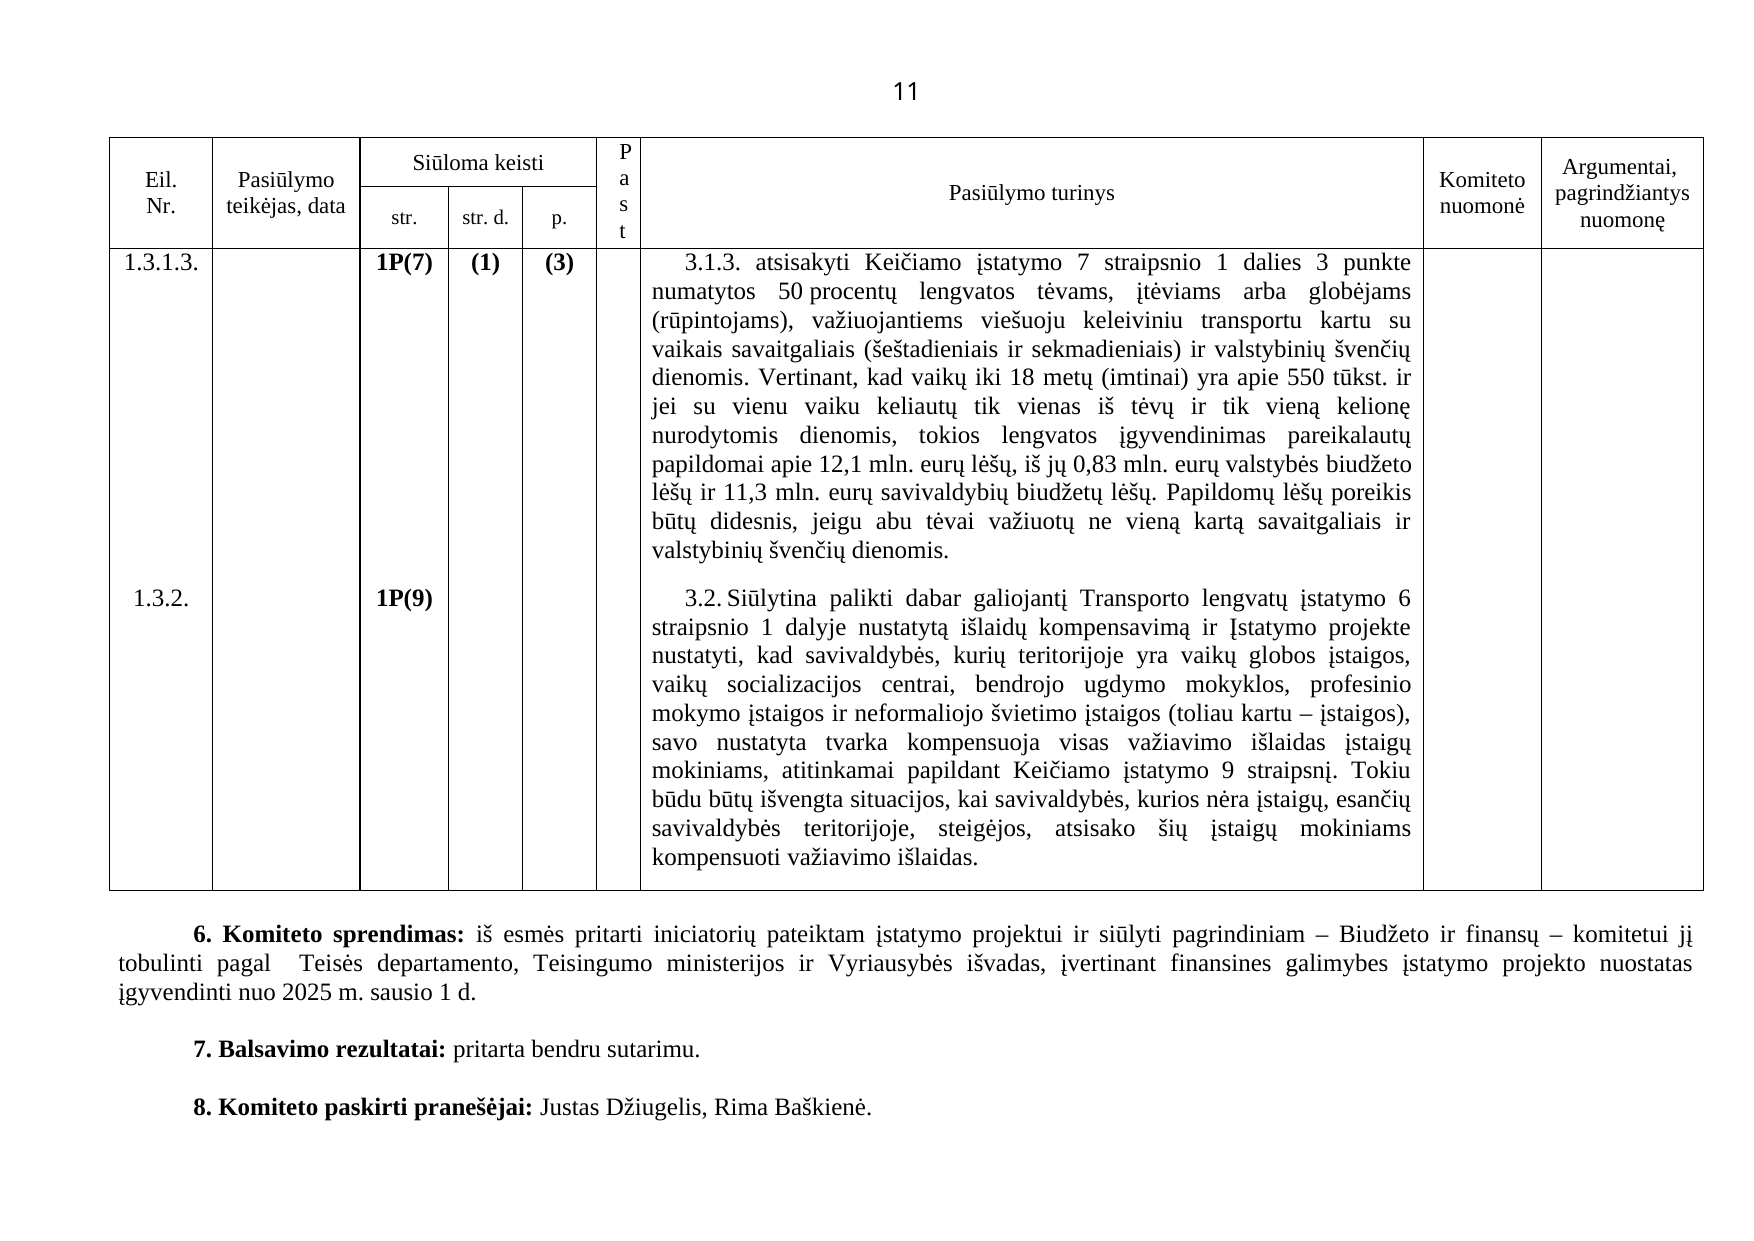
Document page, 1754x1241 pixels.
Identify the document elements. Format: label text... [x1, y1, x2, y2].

table_header Pastabos [597, 138, 640, 247]
table_cell [1542, 583, 1703, 889]
table_cell 3.1.3. atsisakyti Keičiamo įstatymo 7 straipsnio 1 dalies 3 punkte numatytos 50 procentų lengvatos tėvams, įtėviams arba globėjams (rūpintojams), važiuojantiems viešuoju keleiviniu transportu kartu su vaikais savaitgaliais (šeštadieniais ir sekmadieniais) ir valstybinių švenčių dienomis. Vertinant, kad vaikų iki 18 metų (imtinai) yra apie 550 tūkst. ir jei su vienu vaiku keliautų tik vienas iš tėvų ir tik vieną kelionę nurodytomis dienomis, tokios lengvatos įgyvendinimas pareikalautų papildomai apie 12,1 mln. eurų lėšų, iš jų 0,83 mln. eurų valstybės biudžeto lėšų ir 11,3 mln. eurų savivaldybių biudžetų lėšų. Papildomų lėšų poreikis būtų didesnis, jeigu abu tėvai važiuotų ne vieną kartą savaitgaliais ir valstybinių švenčių dienomis. [641, 249, 1423, 583]
table_cell [597, 249, 640, 583]
table_header Siūloma keisti [361, 138, 596, 186]
table_cell (1) [449, 249, 522, 583]
table_cell str. [361, 187, 448, 247]
text 7. Balsavimo rezultatai: pritarta bendru sutarimu. [118, 1034, 1695, 1063]
table_header Pasiūlymo turinys [641, 138, 1423, 247]
table_header Eil. Nr. [110, 138, 212, 247]
table_header Argumentai, pagrindžiantys nuomonę [1542, 138, 1703, 247]
table_cell 1P(7) [361, 249, 448, 583]
table_cell 1.3.1.3. [110, 249, 212, 583]
text 6. Komiteto sprendimas: iš esmės pritarti iniciatorių pateiktam įstatymo projektui ir siūlyti pagrindiniam – Biudžeto ir finansų – komitetui jį tobulinti pagal Teisės departamento, Teisingumo ministerijos ir Vyriausybės išvadas, įvertinant finansines galimybes įstatymo projekto nuostatas įgyvendinti nuo 2025 m. sausio 1 d. [118, 919, 1695, 1006]
table_cell [449, 583, 522, 889]
table_cell 1.3.2. [110, 583, 212, 889]
table_cell 3.2. Siūlytina palikti dabar galiojantį Transporto lengvatų įstatymo 6 straipsnio 1 dalyje nustatytą išlaidų kompensavimą ir Įstatymo projekte nustatyti, kad savivaldybės, kurių teritorijoje yra vaikų globos įstaigos, vaikų socializacijos centrai, bendrojo ugdymo mokyklos, profesinio mokymo įstaigos ir neformaliojo švietimo įstaigos (toliau kartu – įstaigos), savo nustatyta tvarka kompensuoja visas važiavimo išlaidas įstaigų mokiniams, atitinkamai papildant Keičiamo įstatymo 9 straipsnį. Tokiu būdu būtų išvengta situacijos, kai savivaldybės, kurios nėra įstaigų, esančių savivaldybės teritorijoje, steigėjos, atsisako šių įstaigų mokiniams kompensuoti važiavimo išlaidas. [641, 583, 1423, 889]
table_cell [1542, 249, 1703, 583]
table_cell [1424, 583, 1541, 889]
table_cell [523, 583, 596, 889]
table_cell [1424, 249, 1541, 583]
table_cell 1P(9) [361, 583, 448, 889]
table_header Komiteto nuomonė [1424, 138, 1541, 247]
table_cell [597, 583, 640, 889]
table_header Pasiūlymo teikėjas, data [213, 138, 359, 247]
table_cell [213, 249, 359, 583]
table_cell (3) [523, 249, 596, 583]
table_cell str. d. [449, 187, 522, 247]
table_cell [213, 583, 359, 889]
text 8. Komiteto paskirti pranešėjai: Justas Džiugelis, Rima Baškienė. [118, 1092, 1695, 1121]
table_cell p. [523, 187, 596, 247]
